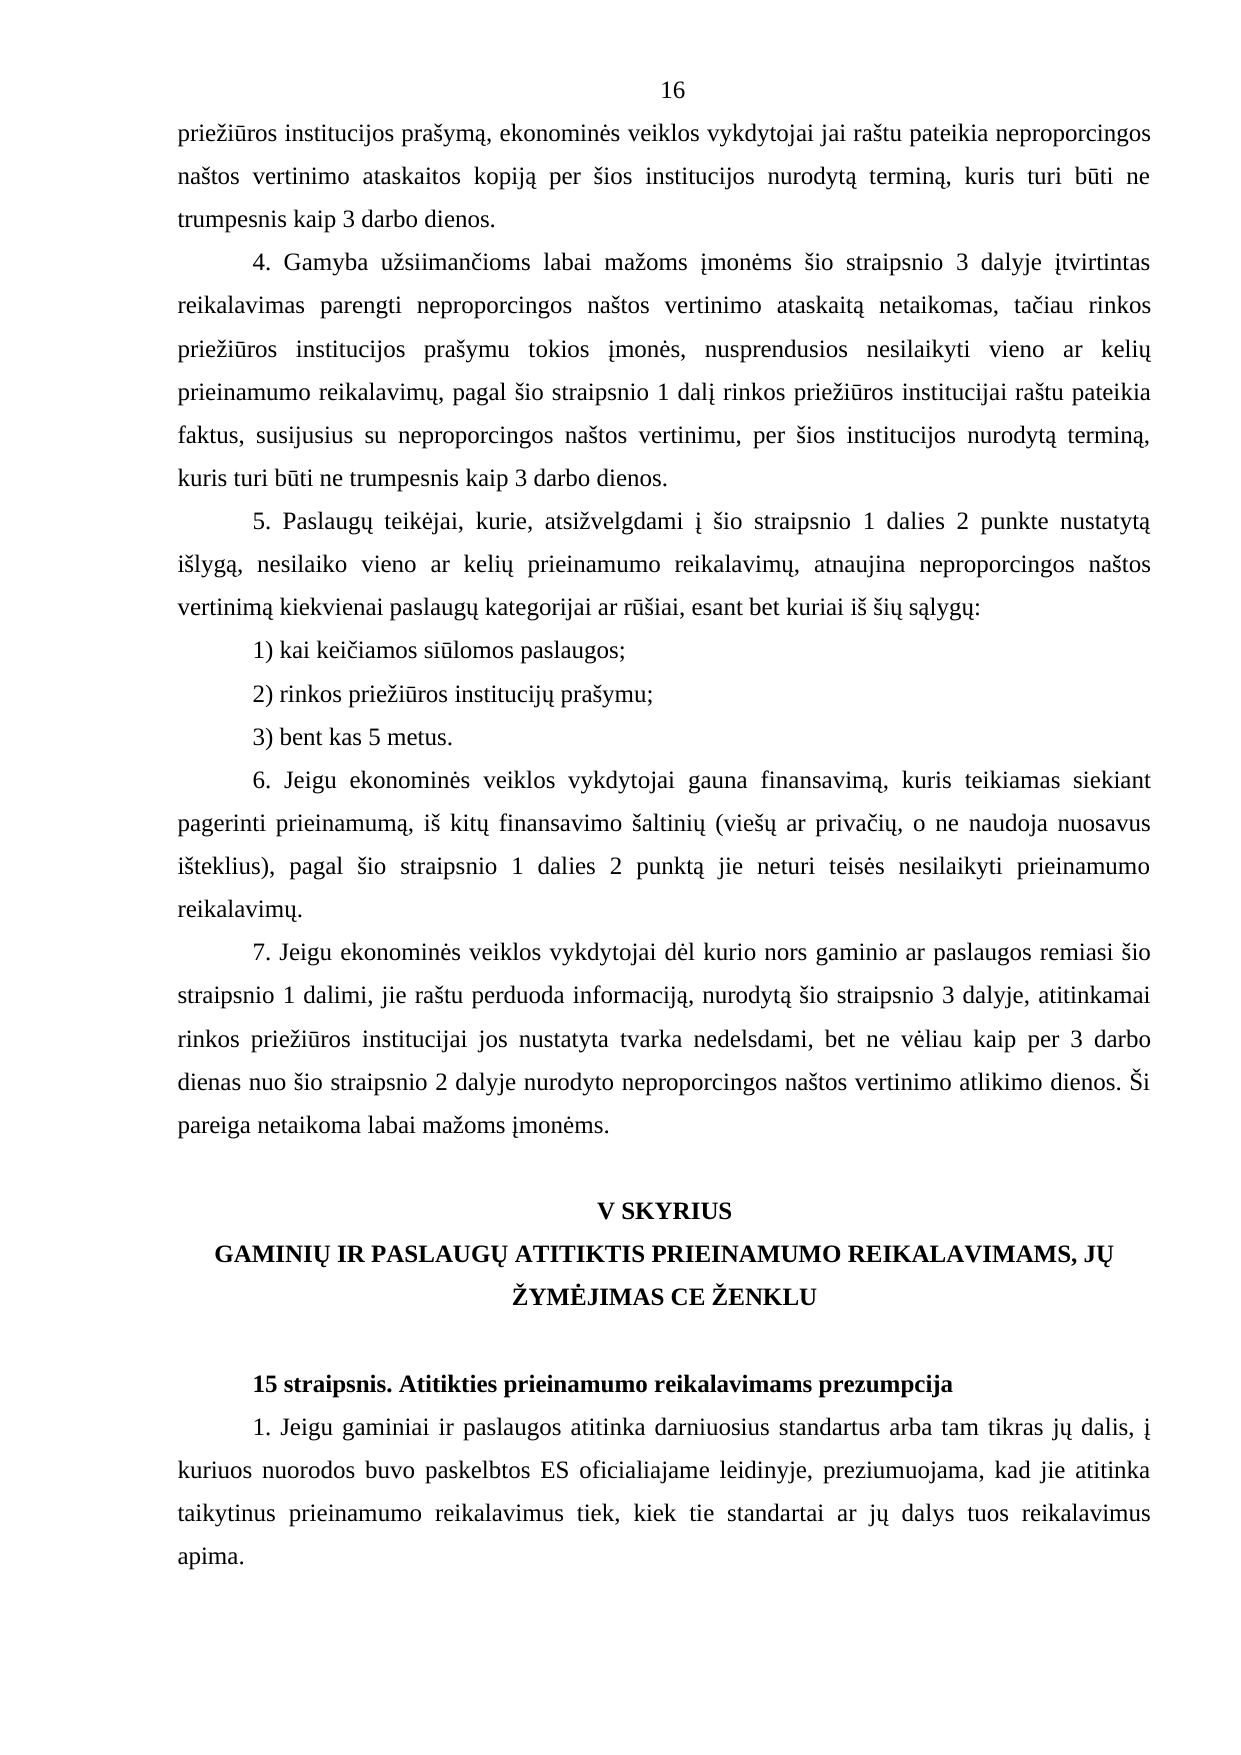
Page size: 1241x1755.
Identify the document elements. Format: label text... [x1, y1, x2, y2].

text 15 straipsnis. Atitikties prieinamumo reikalavimams prezumpcija [177, 1369, 1152, 1397]
text 1) kai keičiamos siūlomos paslaugos; [177, 636, 1152, 664]
text 4. Gamyba užsiimančioms labai mažoms įmonėms šio straipsnio 3 dalyje įtvirtintas reikalavimas parengti neproporcingos naštos vertinimo ataskaitą netaikomas, tačiau rinkos priežiūros institucijos prašymu tokios įmonės, nusprendusios nesilaikyti vieno ar kelių prieinamumo reikalavimų, pagal šio straipsnio 1 dalį rinkos priežiūros institucijai raštu pateikia faktus, susijusius su neproporcingos naštos vertinimu, per šios institucijos nurodytą terminą, kuris turi būti ne trumpesnis kaip 3 darbo dienos. [177, 247, 1152, 492]
text priežiūros institucijos prašymą, ekonominės veiklos vykdytojai jai raštu pateikia neproporcingos naštos vertinimo ataskaitos kopiją per šios institucijos nurodytą terminą, kuris turi būti ne trumpesnis kaip 3 darbo dienos. [177, 118, 1152, 233]
text V SKYRIUS [177, 1196, 1152, 1225]
text 2) rinkos priežiūros institucijų prašymu; [177, 679, 1152, 707]
text 1. Jeigu gaminiai ir paslaugos atitinka darniuosius standartus arba tam tikras jų dalis, į kuriuos nuorodos buvo paskelbtos ES oficialiajame leidinyje, preziumuojama, kad jie atitinka taikytinus prieinamumo reikalavimus tiek, kiek tie standartai ar jų dalys tuos reikalavimus apima. [177, 1412, 1152, 1570]
text 5. Paslaugų teikėjai, kurie, atsižvelgdami į šio straipsnio 1 dalies 2 punkte nustatytą išlygą, nesilaiko vieno ar kelių prieinamumo reikalavimų, atnaujina neproporcingos naštos vertinimą kiekvienai paslaugų kategorijai ar rūšiai, esant bet kuriai iš šių sąlygų: [177, 506, 1152, 621]
text 3) bent kas 5 metus. [177, 722, 1152, 751]
text GAMINIŲ IR PASLAUGŲ ATITIKTIS PRIEINAMUMO REIKALAVIMAMS, JŲ ŽYMĖJIMAS CE ŽENKLU [177, 1239, 1152, 1311]
text 6. Jeigu ekonominės veiklos vykdytojai gauna finansavimą, kuris teikiamas siekiant pagerinti prieinamumą, iš kitų finansavimo šaltinių (viešų ar privačių, o ne naudoja nuosavus išteklius), pagal šio straipsnio 1 dalies 2 punktą jie neturi teisės nesilaikyti prieinamumo reikalavimų. [177, 765, 1152, 923]
text 7. Jeigu ekonominės veiklos vykdytojai dėl kurio nors gaminio ar paslaugos remiasi šio straipsnio 1 dalimi, jie raštu perduoda informaciją, nurodytą šio straipsnio 3 dalyje, atitinkamai rinkos priežiūros institucijai jos nustatyta tvarka nedelsdami, bet ne vėliau kaip per 3 darbo dienas nuo šio straipsnio 2 dalyje nurodyto neproporcingos naštos vertinimo atlikimo dienos. Ši pareiga netaikoma labai mažoms įmonėms. [177, 937, 1152, 1139]
